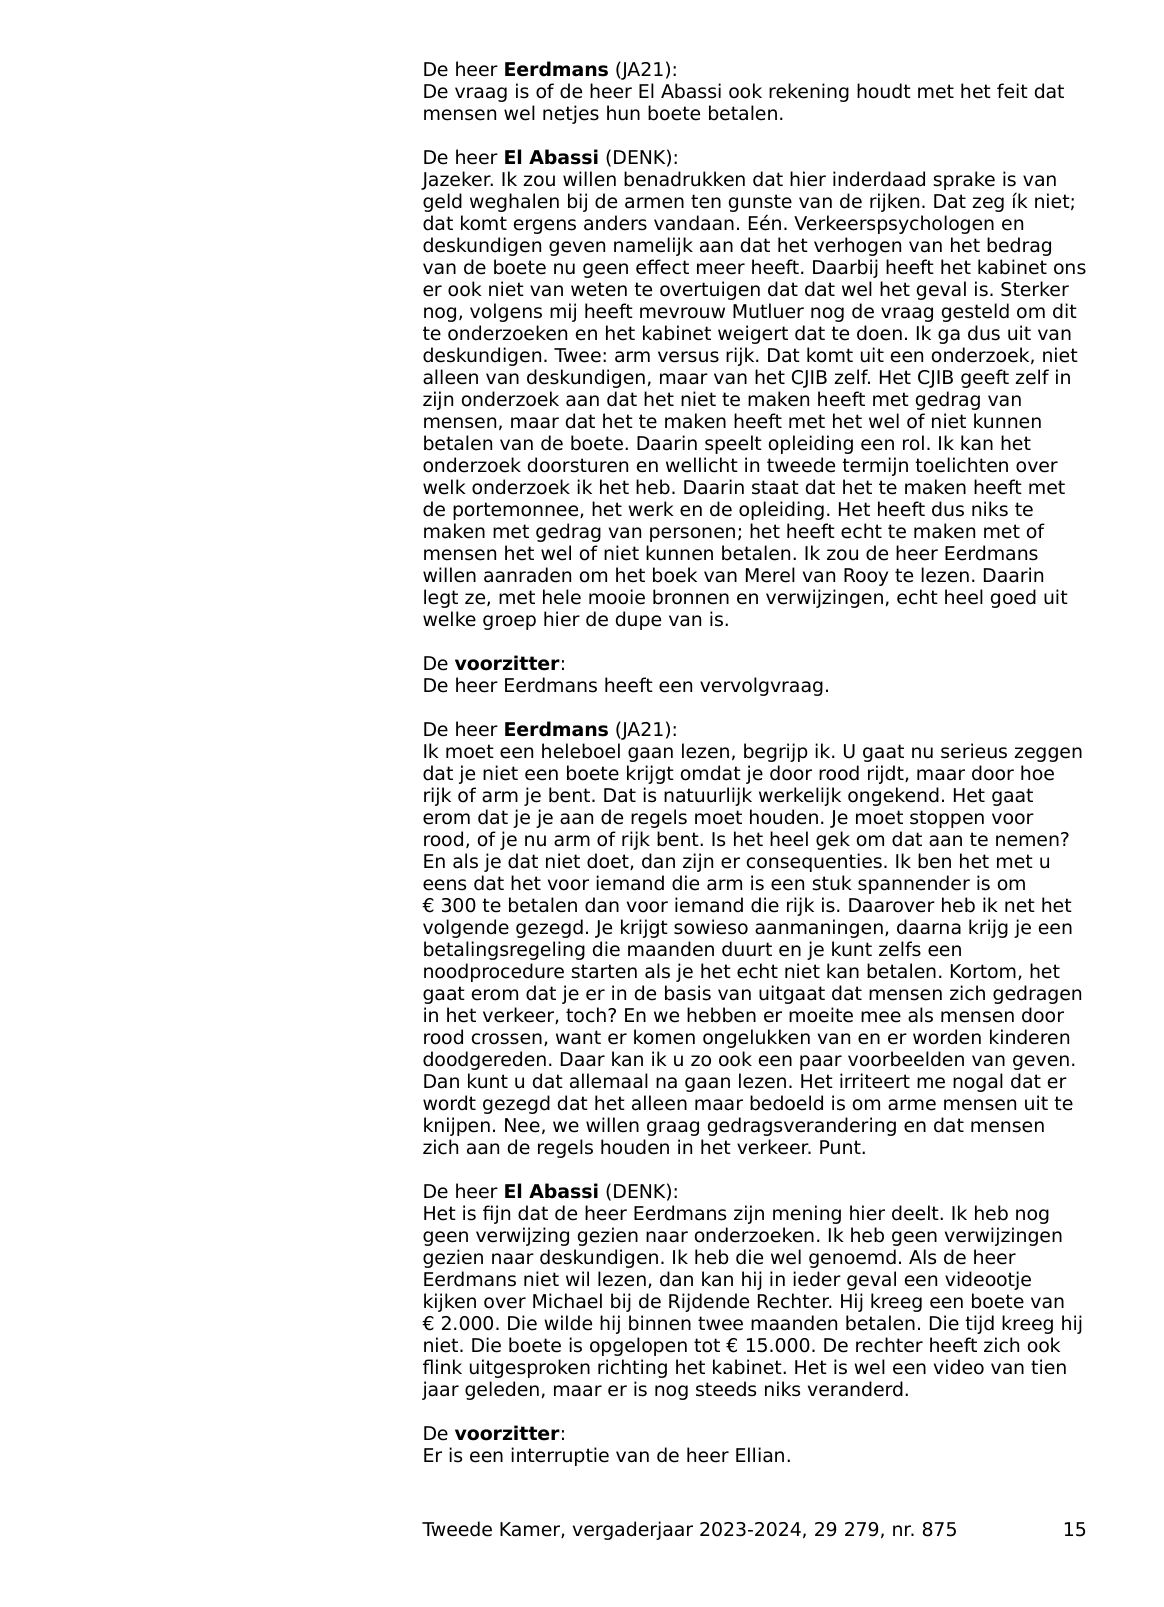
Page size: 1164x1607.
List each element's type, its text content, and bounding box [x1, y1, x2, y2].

text De voorzitter: [422, 1423, 1087, 1445]
text Er is een interruptie van de heer Ellian. [422, 1445, 1087, 1467]
text De heer El Abassi (DENK): [422, 1181, 1087, 1203]
text De heer Eerdmans heeft een vervolgvraag. [422, 675, 1087, 697]
text De heer Eerdmans (JA21): [422, 719, 1087, 741]
text Het is fijn dat de heer Eerdmans zijn mening hier deelt. Ik heb nog geen verwijzing gezien naar onderzoeken. Ik heb geen verwijzingen gezien naar deskundigen. Ik heb die wel genoemd. Als de heer Eerdmans niet wil lezen, dan kan hij in ieder geval een videootje kijken over Michael bij de Rijdende Rechter. Hij kreeg een boete van € 2.000. Die wilde hij binnen twee maanden betalen. Die tijd kreeg hij niet. Die boete is opgelopen tot € 15.000. De rechter heeft zich ook flink uitgesproken richting het kabinet. Het is wel een video van tien jaar geleden, maar er is nog steeds niks veranderd. [422, 1203, 1087, 1401]
text De heer Eerdmans (JA21): [422, 59, 1087, 81]
text De voorzitter: [422, 653, 1087, 675]
text De heer El Abassi (DENK): [422, 147, 1087, 169]
text De vraag is of de heer El Abassi ook rekening houdt met het feit dat mensen wel netjes hun boete betalen. [422, 81, 1087, 125]
text Ik moet een heleboel gaan lezen, begrijp ik. U gaat nu serieus zeggen dat je niet een boete krijgt omdat je door rood rijdt, maar door hoe rijk of arm je bent. Dat is natuurlijk werkelijk ongekend. Het gaat erom dat je je aan de regels moet houden. Je moet stoppen voor rood, of je nu arm of rijk bent. Is het heel gek om dat aan te nemen? En als je dat niet doet, dan zijn er consequenties. Ik ben het met u eens dat het voor iemand die arm is een stuk spannender is om € 300 te betalen dan voor iemand die rijk is. Daarover heb ik net het volgende gezegd. Je krijgt sowieso aanmaningen, daarna krijg je een betalingsregeling die maanden duurt en je kunt zelfs een noodprocedure starten als je het echt niet kan betalen. Kortom, het gaat erom dat je er in de basis van uitgaat dat mensen zich gedragen in het verkeer, toch? En we hebben er moeite mee als mensen door rood crossen, want er komen ongelukken van en er worden kinderen doodgereden. Daar kan ik u zo ook een paar voorbeelden van geven. Dan kunt u dat allemaal na gaan lezen. Het irriteert me nogal dat er wordt gezegd dat het alleen maar bedoeld is om arme mensen uit te knijpen. Nee, we willen graag gedragsverandering en dat mensen zich aan de regels houden in het verkeer. Punt. [422, 741, 1087, 1159]
text Jazeker. Ik zou willen benadrukken dat hier inderdaad sprake is van geld weghalen bij de armen ten gunste van de rijken. Dat zeg ík niet; dat komt ergens anders vandaan. Eén. Verkeerspsychologen en deskundigen geven namelijk aan dat het verhogen van het bedrag van de boete nu geen effect meer heeft. Daarbij heeft het kabinet ons er ook niet van weten te overtuigen dat dat wel het geval is. Sterker nog, volgens mij heeft mevrouw Mutluer nog de vraag gesteld om dit te onderzoeken en het kabinet weigert dat te doen. Ik ga dus uit van deskundigen. Twee: arm versus rijk. Dat komt uit een onderzoek, niet alleen van deskundigen, maar van het CJIB zelf. Het CJIB geeft zelf in zijn onderzoek aan dat het niet te maken heeft met gedrag van mensen, maar dat het te maken heeft met het wel of niet kunnen betalen van de boete. Daarin speelt opleiding een rol. Ik kan het onderzoek doorsturen en wellicht in tweede termijn toelichten over welk onderzoek ik het heb. Daarin staat dat het te maken heeft met de portemonnee, het werk en de opleiding. Het heeft dus niks te maken met gedrag van personen; het heeft echt te maken met of mensen het wel of niet kunnen betalen. Ik zou de heer Eerdmans willen aanraden om het boek van Merel van Rooy te lezen. Daarin legt ze, met hele mooie bronnen en verwijzingen, echt heel goed uit welke groep hier de dupe van is. [422, 169, 1087, 631]
